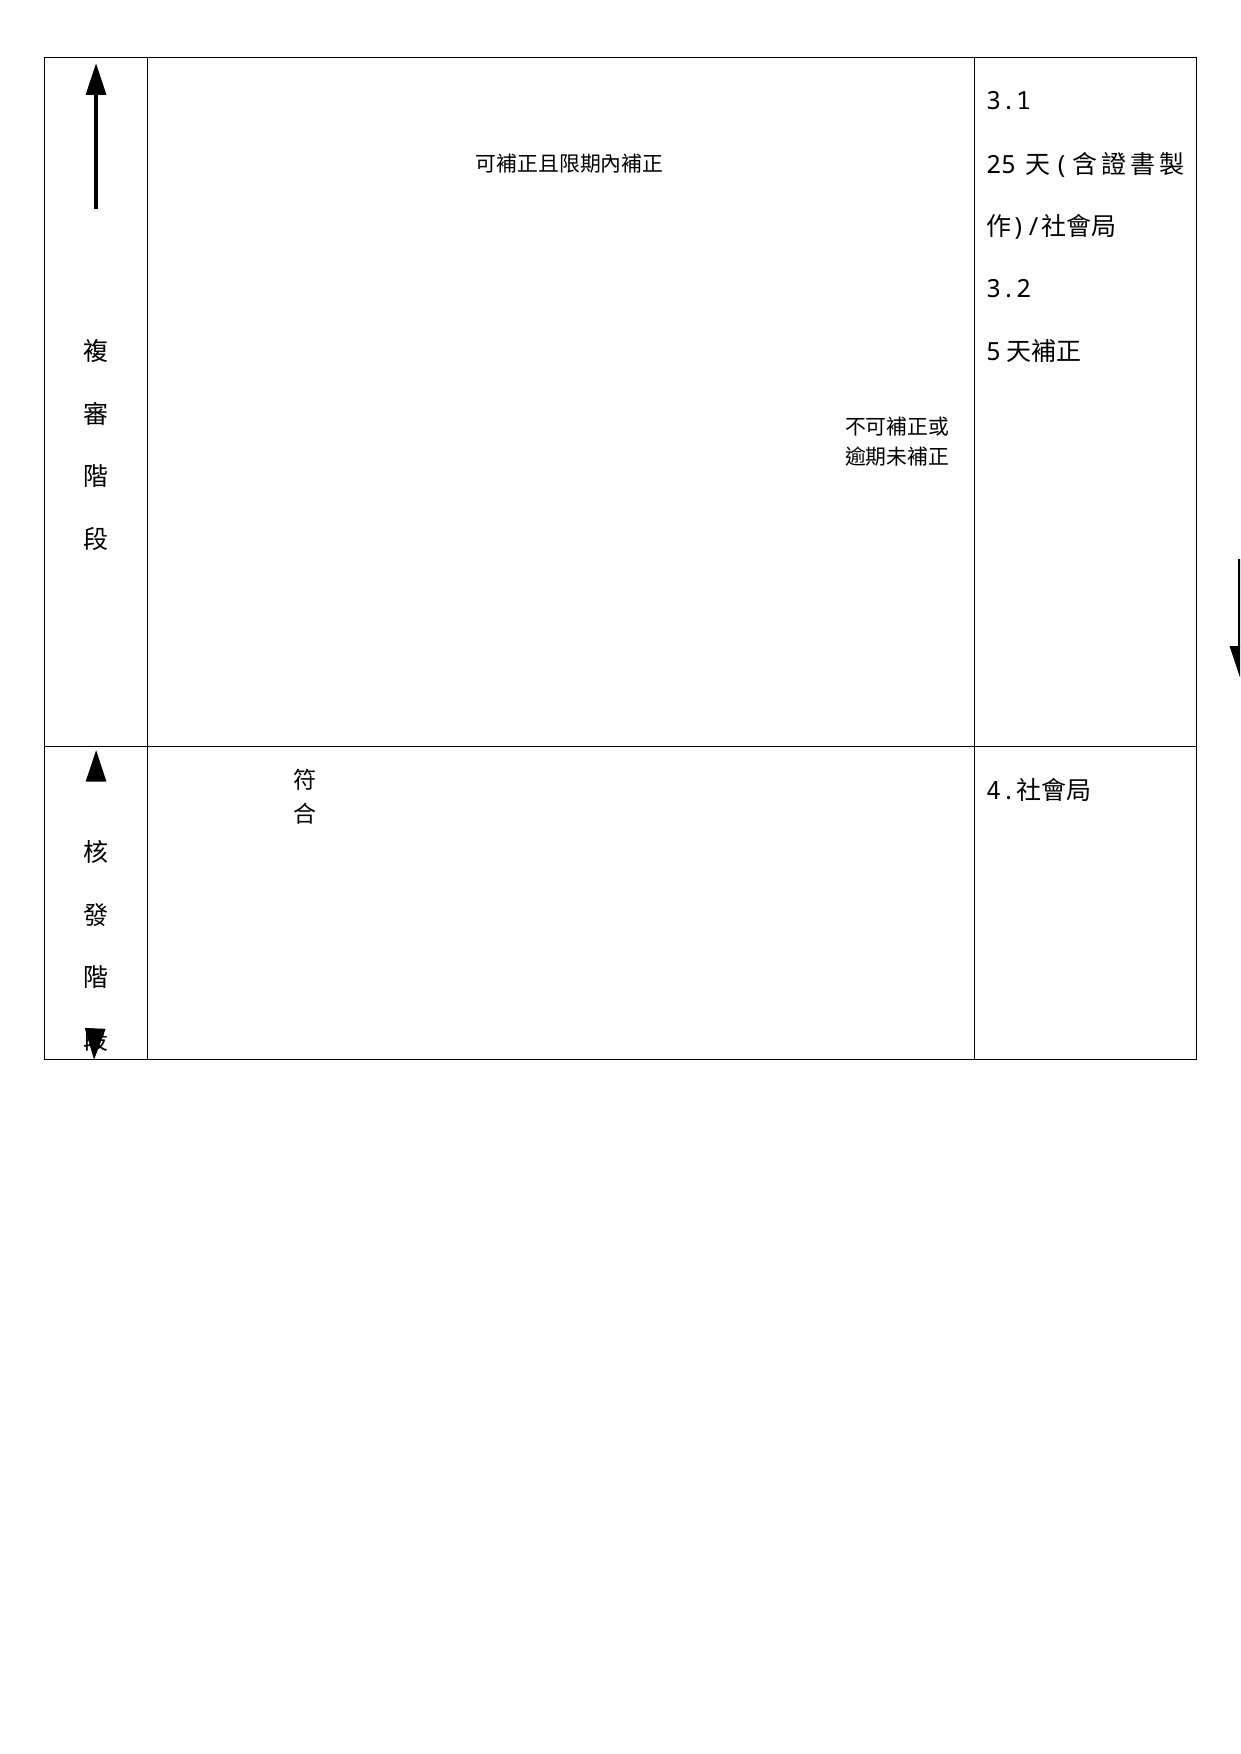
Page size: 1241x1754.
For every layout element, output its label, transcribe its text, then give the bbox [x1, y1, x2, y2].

table_cell 3.1 25天(含證書製作)/社會局 3.2 5天補正 [975, 58, 1196, 746]
table_cell [148, 747, 974, 1059]
table_cell 核 發 階 段 [45, 747, 147, 1059]
table_cell 4.社會局 [975, 747, 1196, 1059]
table_cell 可補正且限期內補正 [148, 58, 974, 746]
table_cell 複 審 階 段 [45, 58, 147, 746]
